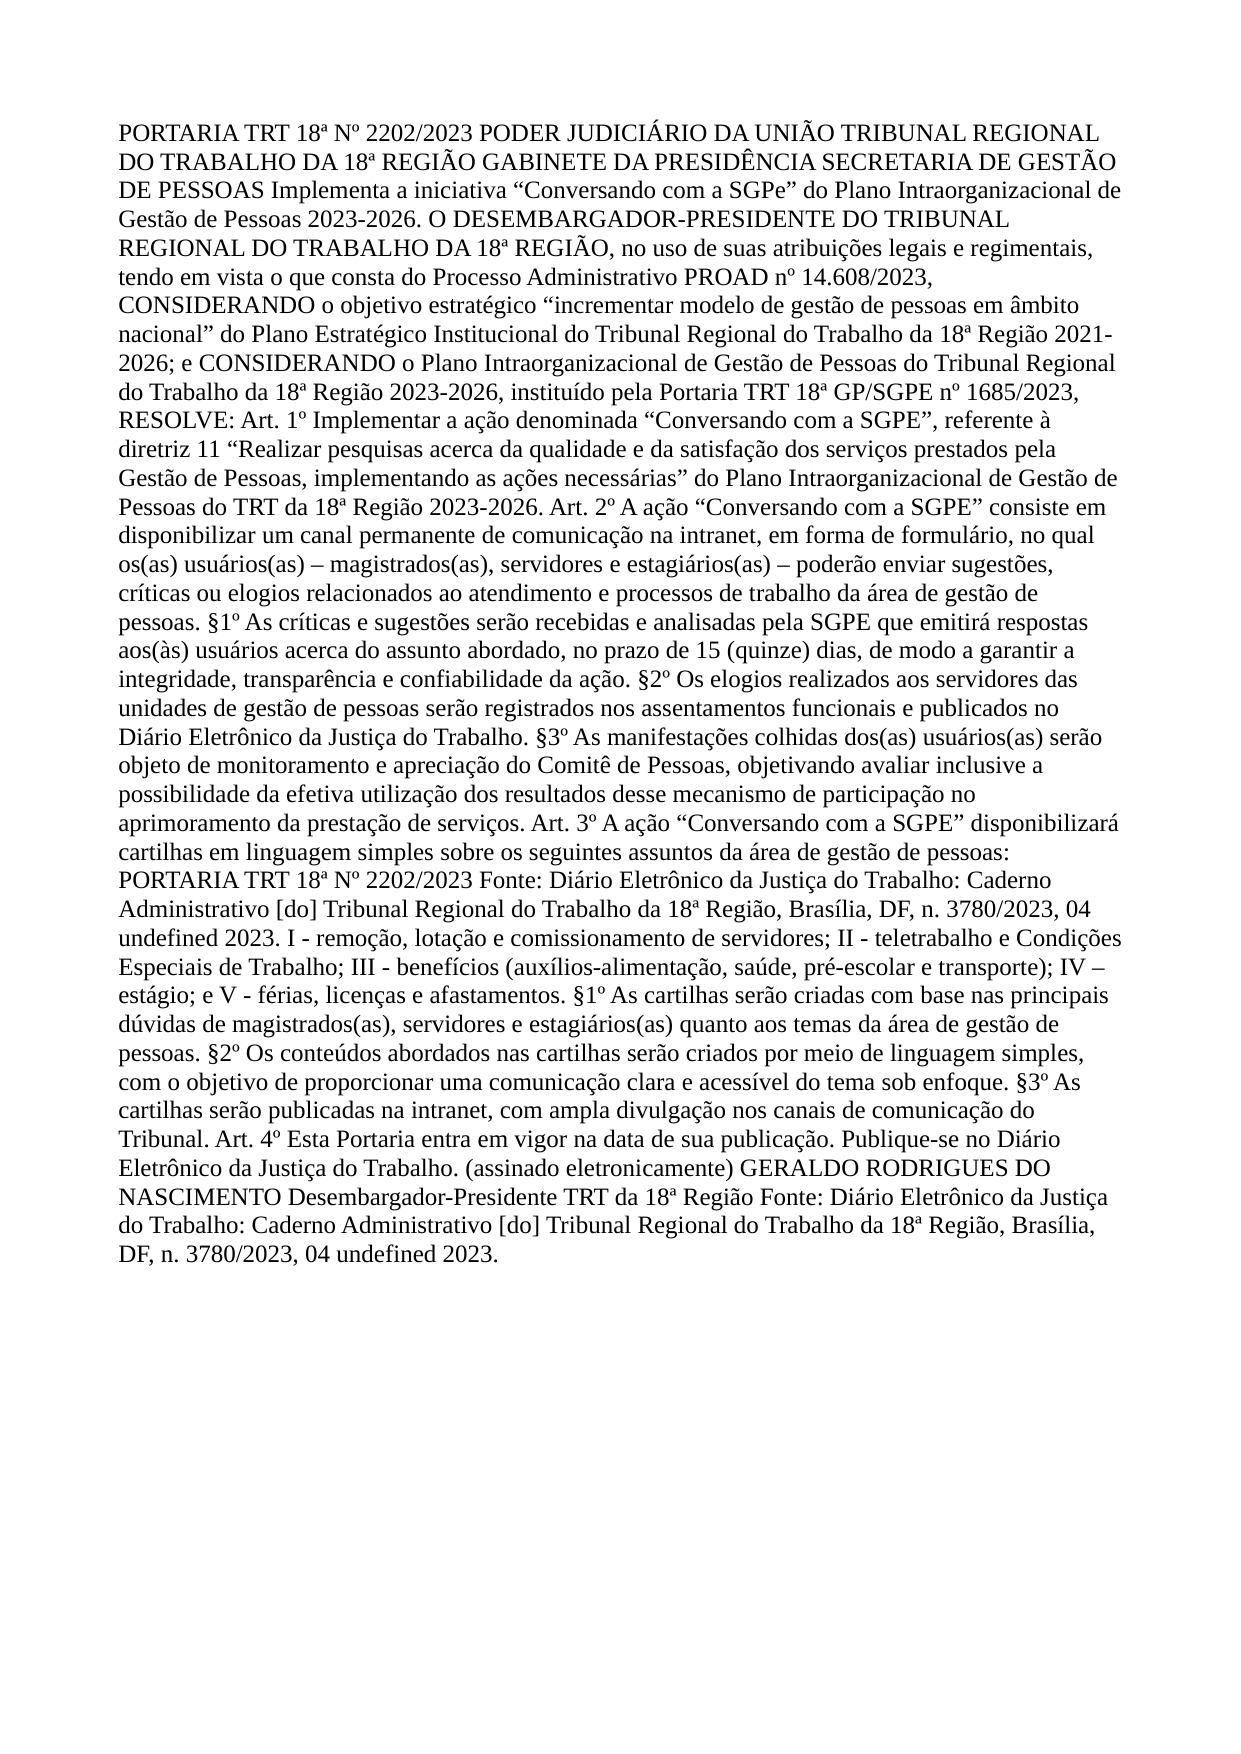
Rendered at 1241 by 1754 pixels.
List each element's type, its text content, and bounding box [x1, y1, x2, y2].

text PORTARIA TRT 18ª Nº 2202/2023 PODER JUDICIÁRIO DA UNIÃO TRIBUNAL REGIONAL DO TRABALHO DA 18ª REGIÃO GABINETE DA PRESIDÊNCIA SECRETARIA DE GESTÃO DE PESSOAS Implementa a iniciativa “Conversando com a SGPe” do Plano Intraorganizacional de Gestão de Pessoas 2023-2026. O DESEMBARGADOR-PRESIDENTE DO TRIBUNAL REGIONAL DO TRABALHO DA 18ª REGIÃO, no uso de suas atribuições legais e regimentais, tendo em vista o que consta do Processo Administrativo PROAD nº 14.608/2023, CONSIDERANDO o objetivo estratégico “incrementar modelo de gestão de pessoas em âmbito nacional” do Plano Estratégico Institucional do Tribunal Regional do Trabalho da 18ª Região 2021- 2026; e CONSIDERANDO o Plano Intraorganizacional de Gestão de Pessoas do Tribunal Regional do Trabalho da 18ª Região 2023-2026, instituído pela Portaria TRT 18ª GP/SGPE nº 1685/2023, RESOLVE: Art. 1º Implementar a ação denominada “Conversando com a SGPE”, referente à diretriz 11 “Realizar pesquisas acerca da qualidade e da satisfação dos serviços prestados pela Gestão de Pessoas, implementando as ações necessárias” do Plano Intraorganizacional de Gestão de Pessoas do TRT da 18ª Região 2023-2026. Art. 2º A ação “Conversando com a SGPE” consiste em disponibilizar um canal permanente de comunicação na intranet, em forma de formulário, no qual os(as) usuários(as) – magistrados(as), servidores e estagiários(as) – poderão enviar sugestões, críticas ou elogios relacionados ao atendimento e processos de trabalho da área de gestão de pessoas. §1º As críticas e sugestões serão recebidas e analisadas pela SGPE que emitirá respostas aos(às) usuários acerca do assunto abordado, no prazo de 15 (quinze) dias, de modo a garantir a integridade, transparência e confiabilidade da ação. §2º Os elogios realizados aos servidores das unidades de gestão de pessoas serão registrados nos assentamentos funcionais e publicados no Diário Eletrônico da Justiça do Trabalho. §3º As manifestações colhidas dos(as) usuários(as) serão objeto de monitoramento e apreciação do Comitê de Pessoas, objetivando avaliar inclusive a possibilidade da efetiva utilização dos resultados desse mecanismo de participação no aprimoramento da prestação de serviços. Art. 3º A ação “Conversando com a SGPE” disponibilizará cartilhas em linguagem simples sobre os seguintes assuntos da área de gestão de pessoas: PORTARIA TRT 18ª Nº 2202/2023 Fonte: Diário Eletrônico da Justiça do Trabalho: Caderno Administrativo [do] Tribunal Regional do Trabalho da 18ª Região, Brasília, DF, n. 3780/2023, 04 undefined 2023. I - remoção, lotação e comissionamento de servidores; II - teletrabalho e Condições Especiais de Trabalho; III - benefícios (auxílios-alimentação, saúde, pré-escolar e transporte); IV – estágio; e V - férias, licenças e afastamentos. §1º As cartilhas serão criadas com base nas principais dúvidas de magistrados(as), servidores e estagiários(as) quanto aos temas da área de gestão de pessoas. §2º Os conteúdos abordados nas cartilhas serão criados por meio de linguagem simples, com o objetivo de proporcionar uma comunicação clara e acessível do tema sob enfoque. §3º As cartilhas serão publicadas na intranet, com ampla divulgação nos canais de comunicação do Tribunal. Art. 4º Esta Portaria entra em vigor na data de sua publicação. Publique-se no Diário Eletrônico da Justiça do Trabalho. (assinado eletronicamente) GERALDO RODRIGUES DO NASCIMENTO Desembargador-Presidente TRT da 18ª Região Fonte: Diário Eletrônico da Justiça do Trabalho: Caderno Administrativo [do] Tribunal Regional do Trabalho da 18ª Região, Brasília, DF, n. 3780/2023, 04 undefined 2023. [118, 118, 1122, 1268]
